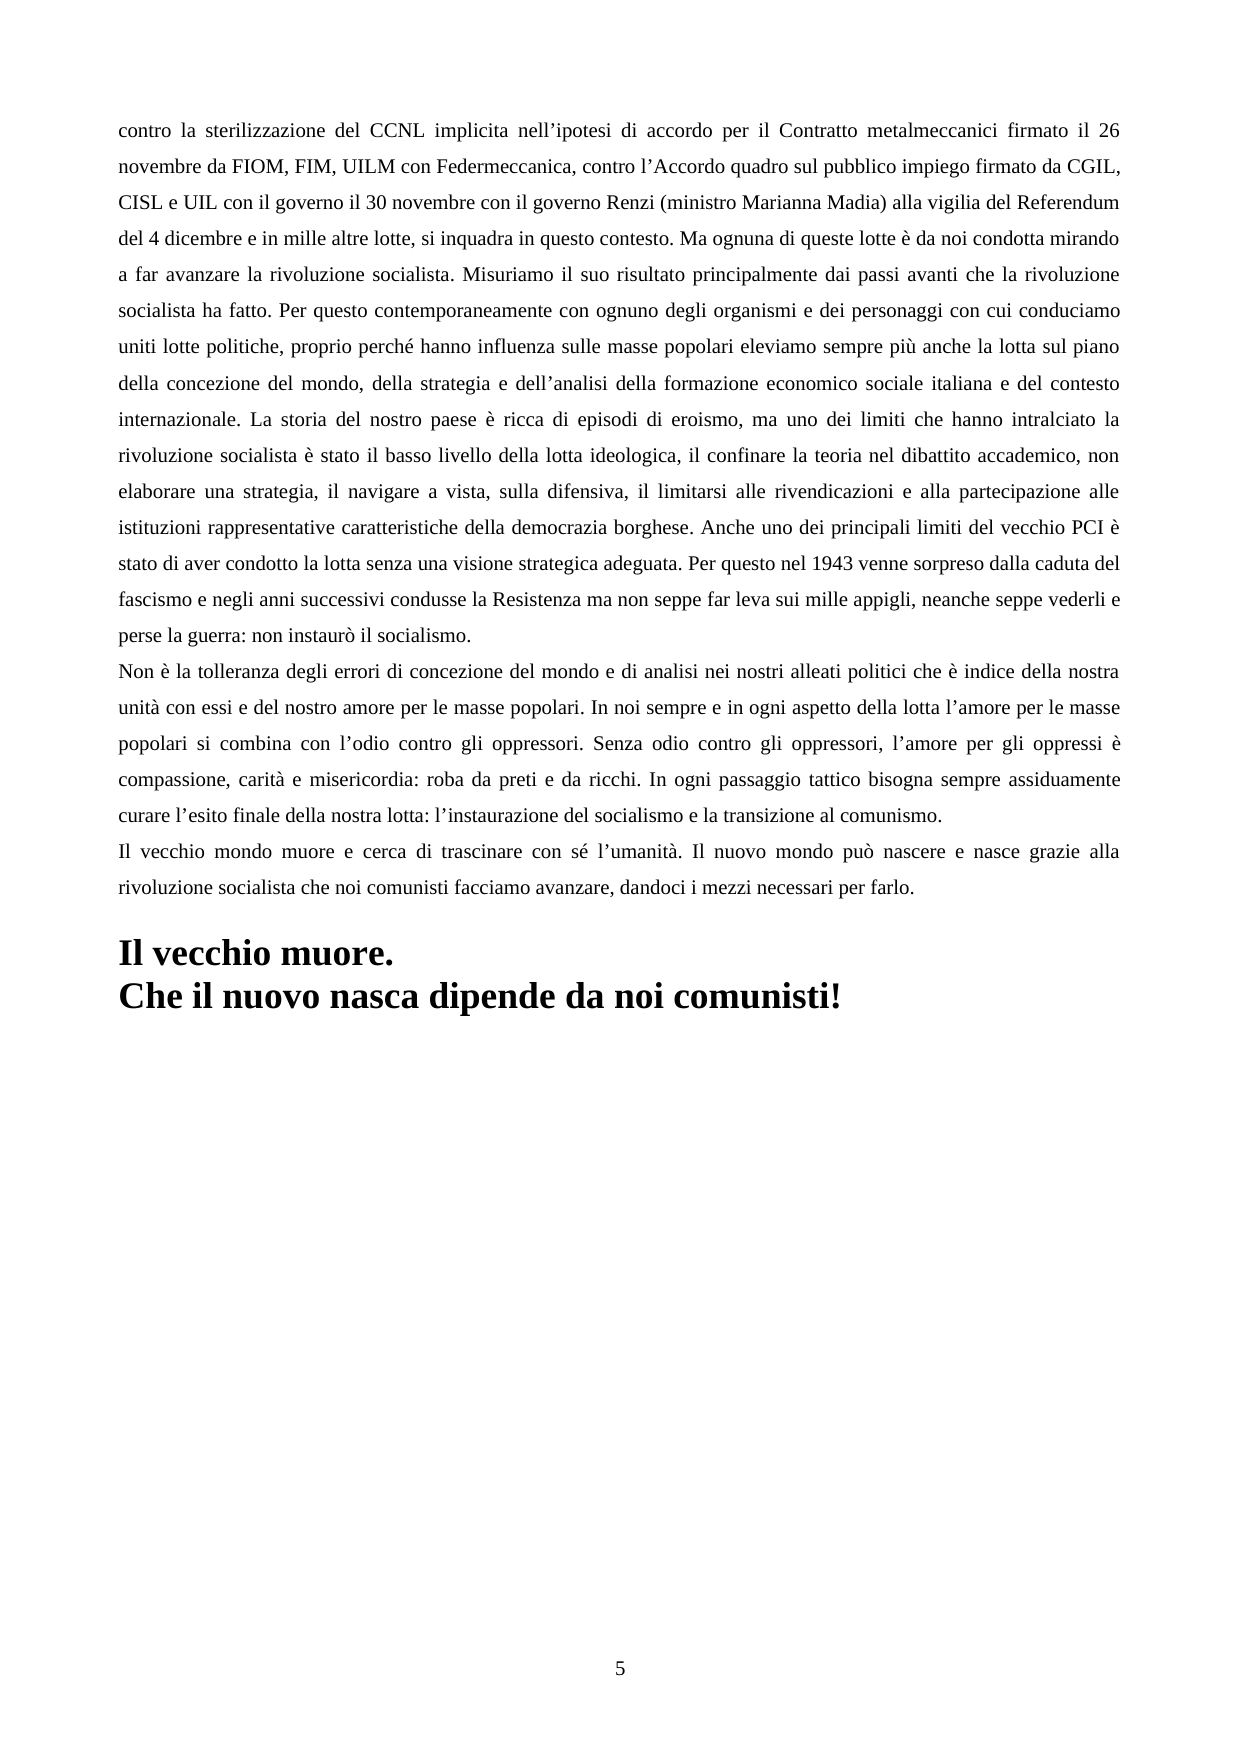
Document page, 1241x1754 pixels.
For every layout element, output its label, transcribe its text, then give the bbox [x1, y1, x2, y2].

text Non è la tolleranza degli errori di concezione del mondo e di analisi nei nostri alleati politici che è indice della nostra unità con essi e del nostro amore per le masse popolari. In noi sempre e in ogni aspetto della lotta l’amore per le masse popolari si combina con l’odio contro gli oppressori. Senza odio contro gli oppressori, l’amore per gli oppressi è compassione, carità e misericordia: roba da preti e da ricchi. In ogni passaggio tattico bisogna sempre assiduamente curare l’esito finale della nostra lotta: l’instaurazione del socialismo e la transizione al comunismo. [118, 659, 1122, 827]
text Il vecchio mondo muore e cerca di trascinare con sé l’umanità. Il nuovo mondo può nascere e nasce grazie alla rivoluzione socialista che noi comunisti facciamo avanzare, dandoci i mezzi necessari per farlo. [118, 839, 1122, 899]
text Che il nuovo nasca dipende da noi comunisti! [118, 973, 1122, 1016]
text Il vecchio muore. [118, 930, 1122, 973]
text contro la sterilizzazione del CCNL implicita nell’ipotesi di accordo per il Contratto metalmeccanici firmato il 26 novembre da FIOM, FIM, UILM con Federmeccanica, contro l’Accordo quadro sul pubblico impiego firmato da CGIL, CISL e UIL con il governo il 30 novembre con il governo Renzi (ministro Marianna Madia) alla vigilia del Referendum del 4 dicembre e in mille altre lotte, si inquadra in questo contesto. Ma ognuna di queste lotte è da noi condotta mirando a far avanzare la rivoluzione socialista. Misuriamo il suo risultato principalmente dai passi avanti che la rivoluzione socialista ha fatto. Per questo contemporaneamente con ognuno degli organismi e dei personaggi con cui conduciamo uniti lotte politiche, proprio perché hanno influenza sulle masse popolari eleviamo sempre più anche la lotta sul piano della concezione del mondo, della strategia e dell’analisi della formazione economico sociale italiana e del contesto internazionale. La storia del nostro paese è ricca di episodi di eroismo, ma uno dei limiti che hanno intralciato la rivoluzione socialista è stato il basso livello della lotta ideologica, il confinare la teoria nel dibattito accademico, non elaborare una strategia, il navigare a vista, sulla difensiva, il limitarsi alle rivendicazioni e alla partecipazione alle istituzioni rappresentative caratteristiche della democrazia borghese. Anche uno dei principali limiti del vecchio PCI è stato di aver condotto la lotta senza una visione strategica adeguata. Per questo nel 1943 venne sorpreso dalla caduta del fascismo e negli anni successivi condusse la Resistenza ma non seppe far leva sui mille appigli, neanche seppe vederli e perse la guerra: non instaurò il socialismo. [118, 118, 1122, 647]
